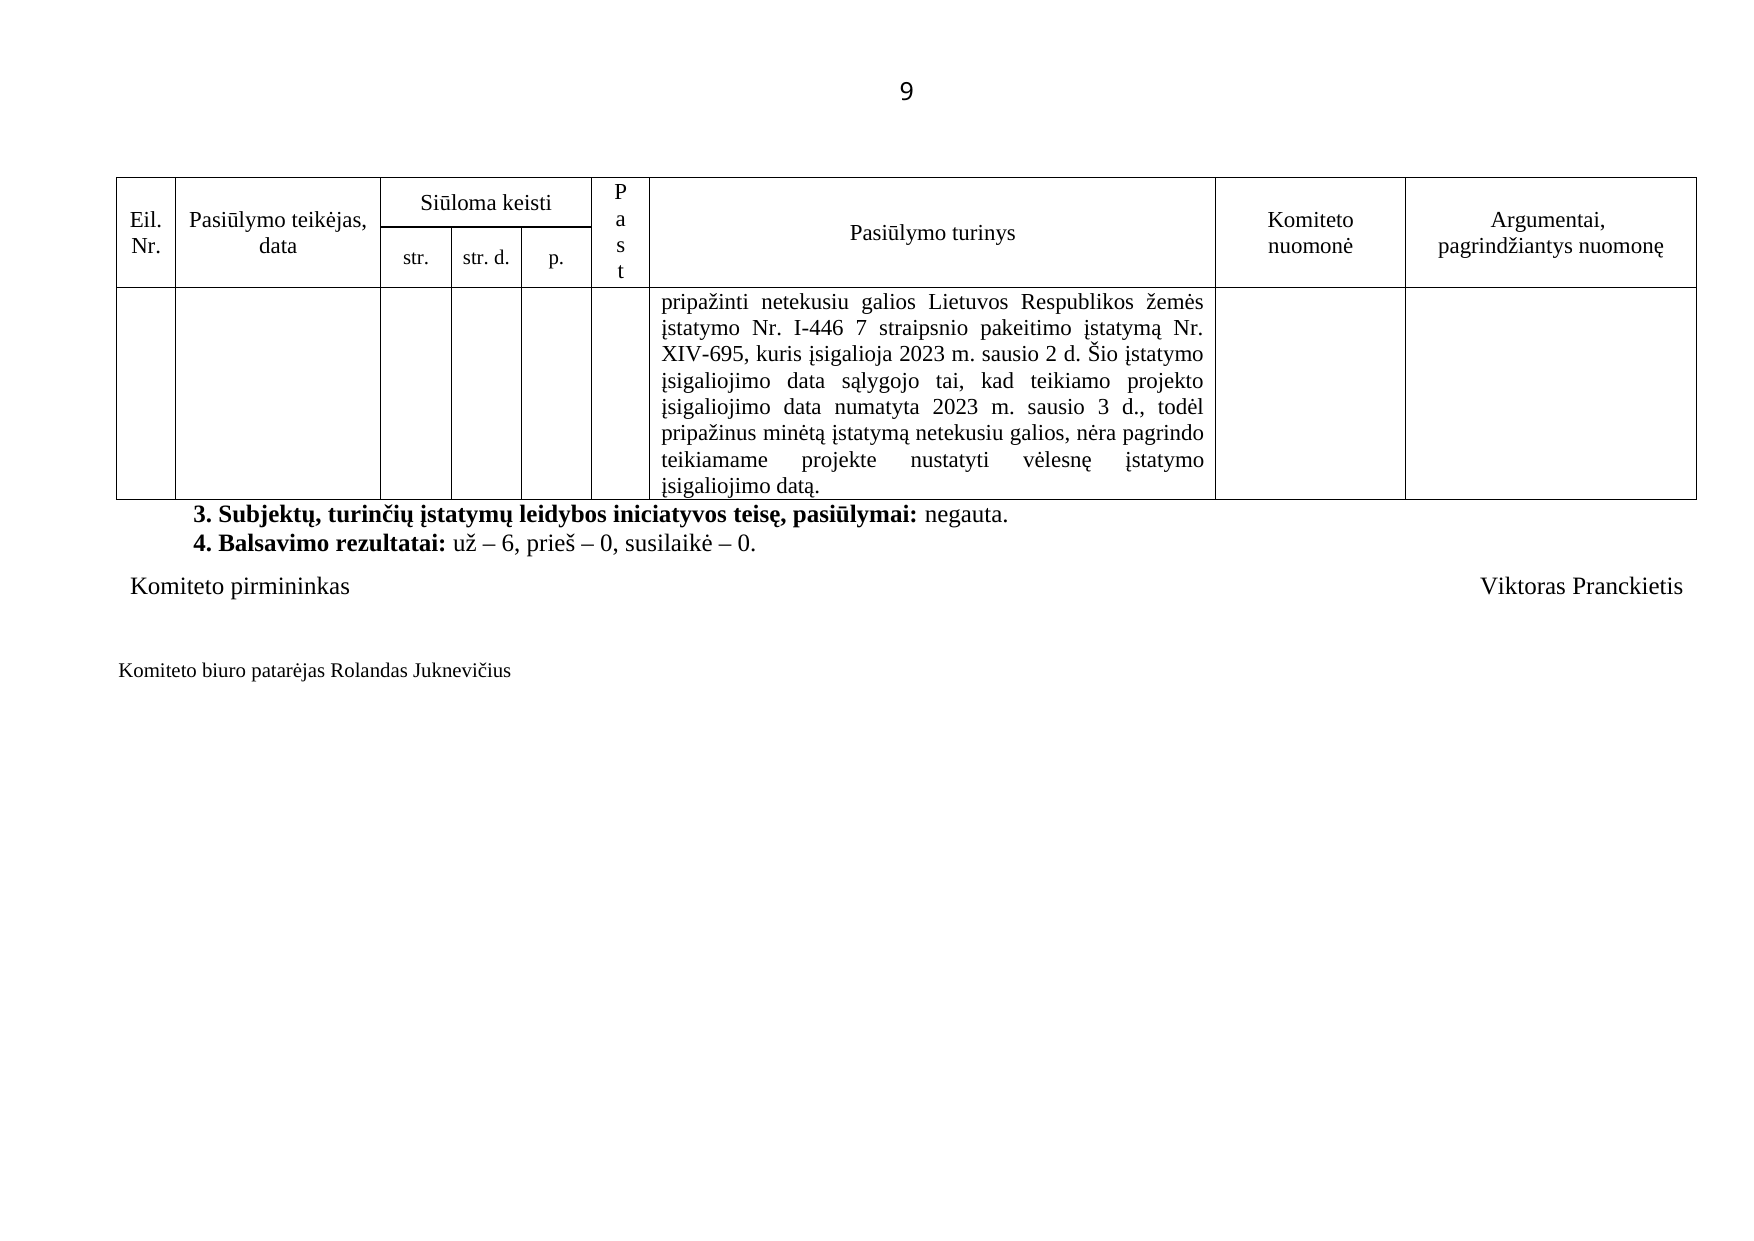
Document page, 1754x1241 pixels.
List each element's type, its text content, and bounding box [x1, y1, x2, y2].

table_cell str. [381, 228, 451, 287]
text 4. Balsavimo rezultatai: už – 6, prieš – 0, susilaikė – 0. [118, 528, 1695, 557]
table_header Pastabos [592, 178, 649, 287]
text Komiteto biuro patarėjas Rolandas Juknevičius [118, 658, 1695, 682]
table_cell [117, 288, 175, 498]
table_cell [176, 288, 380, 498]
table_cell [522, 288, 591, 498]
subtitle 3. Subjektų, turinčių įstatymų leidybos iniciatyvos teisę, pasiūlymai: negauta. [118, 500, 1695, 528]
table_cell [1216, 288, 1405, 498]
table_cell [592, 288, 649, 498]
table_cell [452, 288, 521, 498]
table_cell [381, 288, 451, 498]
table_cell pripažinti netekusiu galios Lietuvos Respublikos žemės įstatymo Nr. I-446 7 straipsnio pakeitimo įstatymą Nr. XIV-695, kuris įsigalioja 2023 m. sausio 2 d. Šio įstatymo įsigaliojimo data sąlygojo tai, kad teikiamo projekto įsigaliojimo data numatyta 2023 m. sausio 3 d., todėl pripažinus minėtą įstatymą netekusiu galios, nėra pagrindo teikiamame projekte nustatyti vėlesnę įstatymo įsigaliojimo datą. [650, 288, 1215, 498]
table_header Pasiūlymo turinys [650, 178, 1215, 287]
table_header Argumentai, pagrindžiantys nuomonę [1406, 178, 1696, 287]
table_header Siūloma keisti [381, 178, 591, 226]
table_header Pasiūlymo teikėjas, data [176, 178, 380, 287]
table_cell str. d. [452, 228, 521, 287]
table_cell [1406, 288, 1696, 498]
table_header Eil. Nr. [117, 178, 175, 287]
table_header Komiteto nuomonė [1216, 178, 1405, 287]
table_cell p. [522, 228, 591, 287]
text Komiteto pirmininkas Viktoras Pranckietis [118, 571, 1695, 600]
